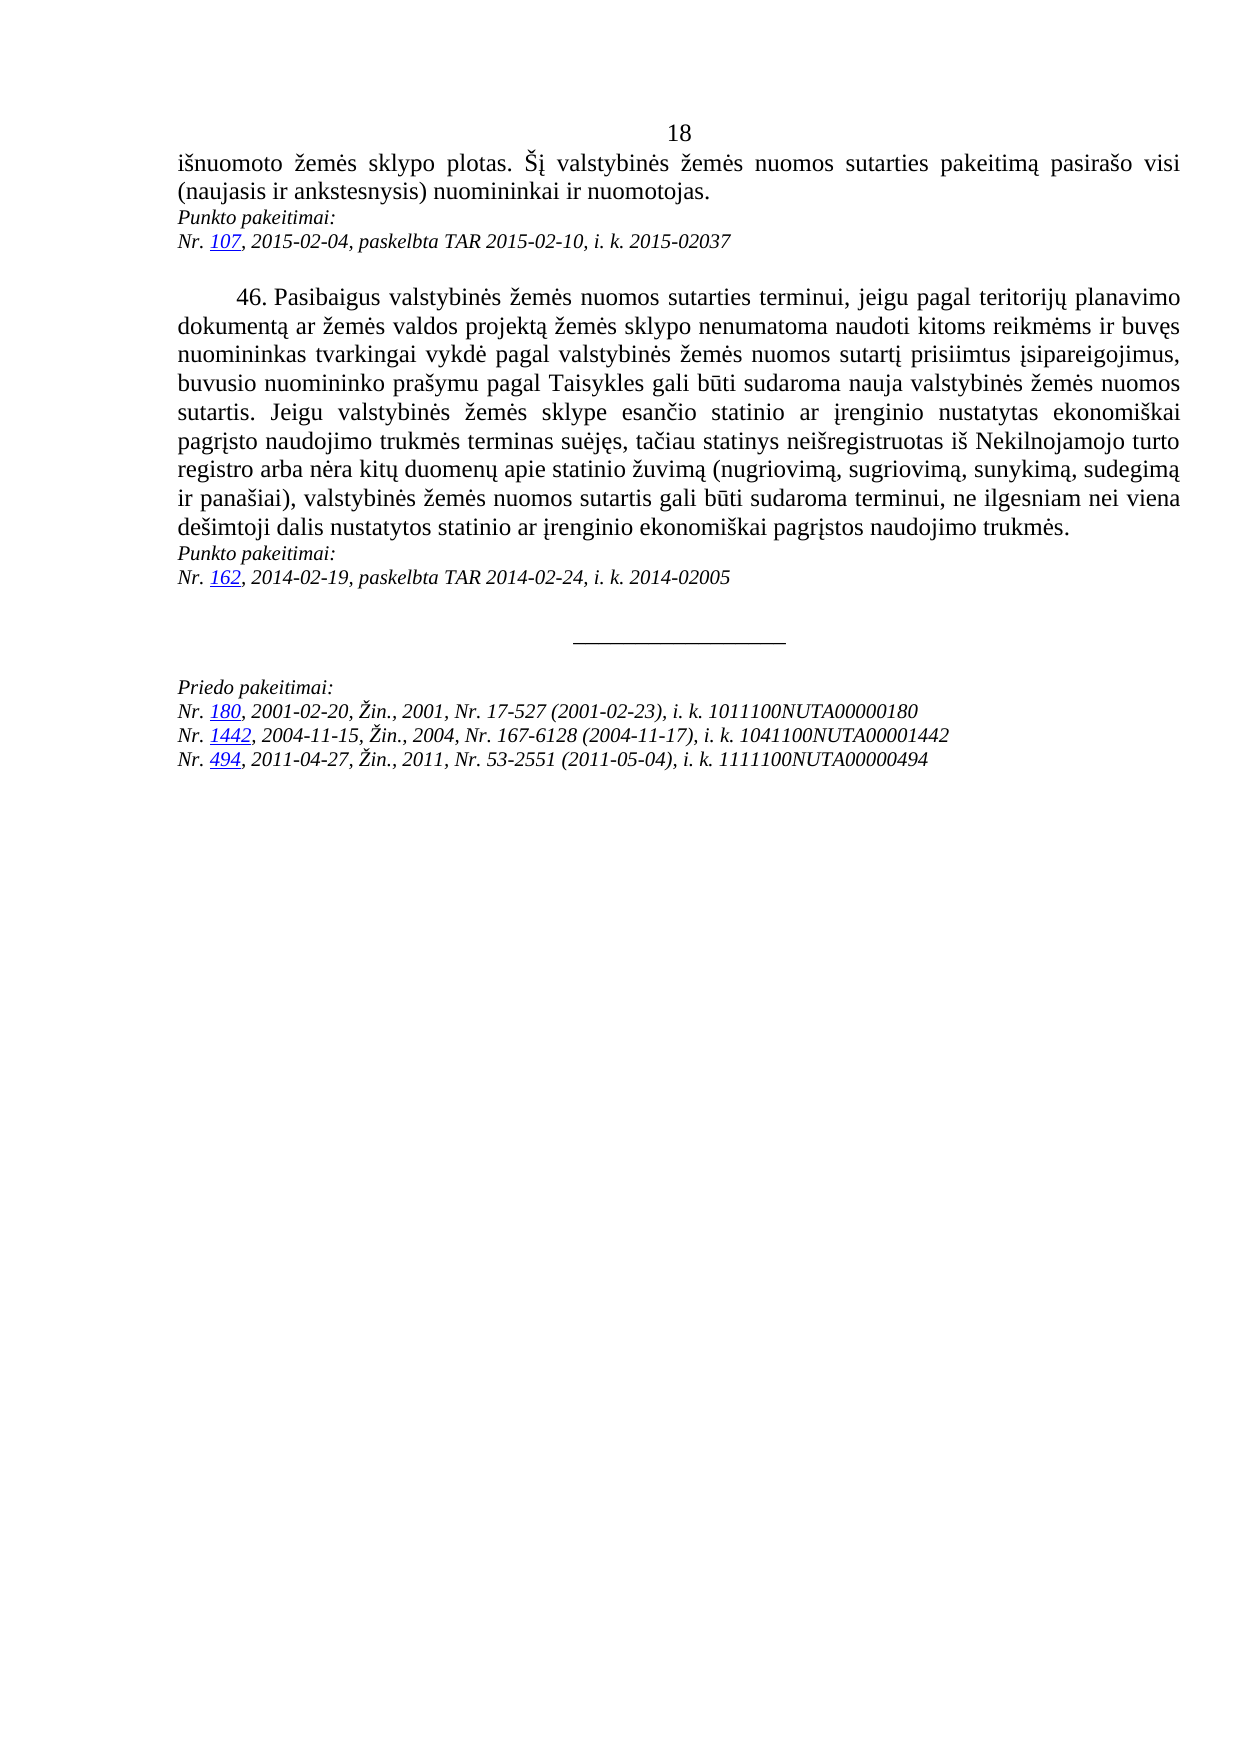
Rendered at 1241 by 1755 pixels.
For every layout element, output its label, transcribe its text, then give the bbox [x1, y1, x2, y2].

text 46. Pasibaigus valstybinės žemės nuomos sutarties terminui, jeigu pagal teritorijų planavimo dokumentą ar žemės valdos projektą žemės sklypo nenumatoma naudoti kitoms reikmėms ir buvęs nuomininkas tvarkingai vykdė pagal valstybinės žemės nuomos sutartį prisiimtus įsipareigojimus, buvusio nuomininko prašymu pagal Taisykles gali būti sudaroma nauja valstybinės žemės nuomos sutartis. Jeigu valstybinės žemės sklype esančio statinio ar įrenginio nustatytas ekonomiškai pagrįsto naudojimo trukmės terminas suėjęs, tačiau statinys neišregistruotas iš Nekilnojamojo turto registro arba nėra kitų duomenų apie statinio žuvimą (nugriovimą, sugriovimą, sunykimą, sudegimą ir panašiai), valstybinės žemės nuomos sutartis gali būti sudaroma terminui, ne ilgesniam nei viena dešimtoji dalis nustatytos statinio ar įrenginio ekonomiškai pagrįstos naudojimo trukmės. [177, 282, 1181, 541]
text Punkto pakeitimai: [177, 541, 1181, 565]
text Nr. 1442, 2004-11-15, Žin., 2004, Nr. 167-6128 (2004-11-17), i. k. 1041100NUTA00001442 [177, 723, 1181, 747]
text Nr. 180, 2001-02-20, Žin., 2001, Nr. 17-527 (2001-02-23), i. k. 1011100NUTA00000180 [177, 699, 1181, 723]
text išnuomoto žemės sklypo plotas. Šį valstybinės žemės nuomos sutarties pakeitimą pasirašo visi (naujasis ir ankstesnysis) nuomininkai ir nuomotojas. [177, 148, 1181, 205]
text Nr. 107, 2015-02-04, paskelbta TAR 2015-02-10, i. k. 2015-02037 [177, 229, 1181, 253]
text Punkto pakeitimai: [177, 205, 1181, 229]
text Priedo pakeitimai: [177, 675, 1181, 699]
text Nr. 494, 2011-04-27, Žin., 2011, Nr. 53-2551 (2011-05-04), i. k. 1111100NUTA00000494 [177, 747, 1181, 771]
text _________________ [177, 618, 1181, 646]
text Nr. 162, 2014-02-19, paskelbta TAR 2014-02-24, i. k. 2014-02005 [177, 565, 1181, 589]
